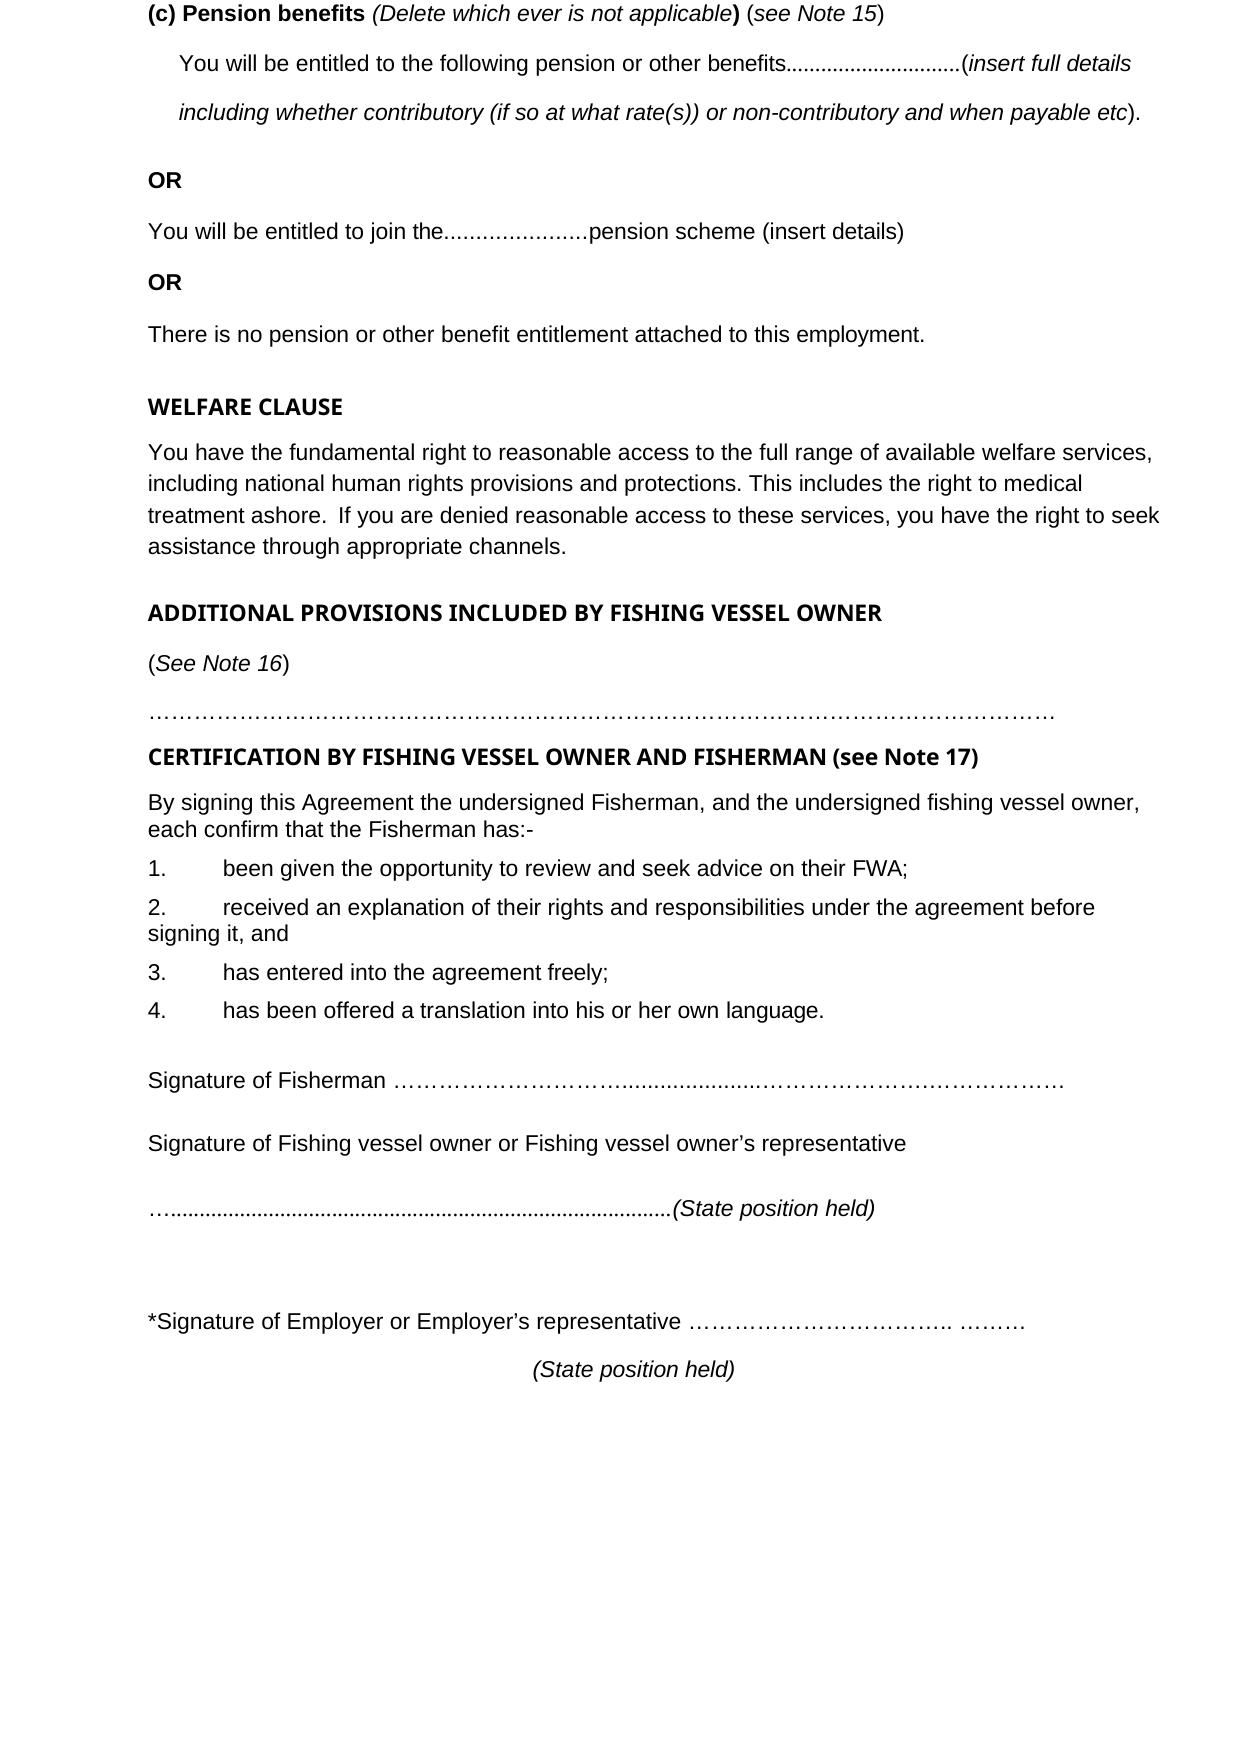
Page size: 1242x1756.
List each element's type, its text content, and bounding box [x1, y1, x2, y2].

list has entered into the agreement freely; [148, 958, 1152, 985]
text OR [148, 269, 1181, 296]
text *Signature of Employer or Employer’s representative …………………………….. ……… [148, 1308, 1152, 1334]
text By signing this Agreement the undersigned Fisherman, and the undersigned fishing vessel owner, each confirm that the Fisherman has:- [148, 789, 1152, 842]
subtitle CERTIFICATION BY FISHING VESSEL OWNER AND FISHERMAN (see Note 17) [59, 741, 1152, 773]
list has been offered a translation into his or her own language. [148, 997, 1152, 1023]
text You have the fundamental right to reasonable access to the full range of available welfare services, including national human rights provisions and protections. This includes the right to medical treatment ashore. If you are denied reasonable access to these services, you have the right to seek assistance through appropriate channels. [148, 439, 1181, 560]
text ………………………………………………………………………………………………………… [72, 698, 1181, 724]
text (See Note 16) [72, 650, 1181, 676]
text including whether contributory (if so at what rate(s)) or non-contributory and when payable etc). [178, 99, 1181, 125]
text OR [148, 167, 1181, 193]
list been given the opportunity to review and seek advice on their FWA; [148, 855, 1152, 881]
text You will be entitled to the following pension or other benefits (insert full details [178, 50, 1181, 77]
text Signature of Fisherman …………………………......................………………….……………… Signature of Fishing vessel owner or Fishing vessel owner’s representative [148, 1067, 1152, 1156]
text (c) Pension benefits (Delete which ever is not applicable) (see Note 15) [148, 0, 1134, 26]
text … (State position held) [148, 1194, 1152, 1221]
list received an explanation of their rights and responsibilities under the agreement before signing it, and [148, 893, 1152, 946]
text There is no pension or other benefit entitlement attached to this employment. [72, 321, 1181, 347]
text (State position held) [148, 1356, 1122, 1382]
subtitle WELFARE CLAUSE [59, 391, 1181, 422]
subtitle ADDITIONAL PROVISIONS INCLUDED BY FISHING VESSEL OWNER [59, 596, 1181, 628]
text You will be entitled to join the pension scheme (insert details) [72, 218, 1181, 244]
